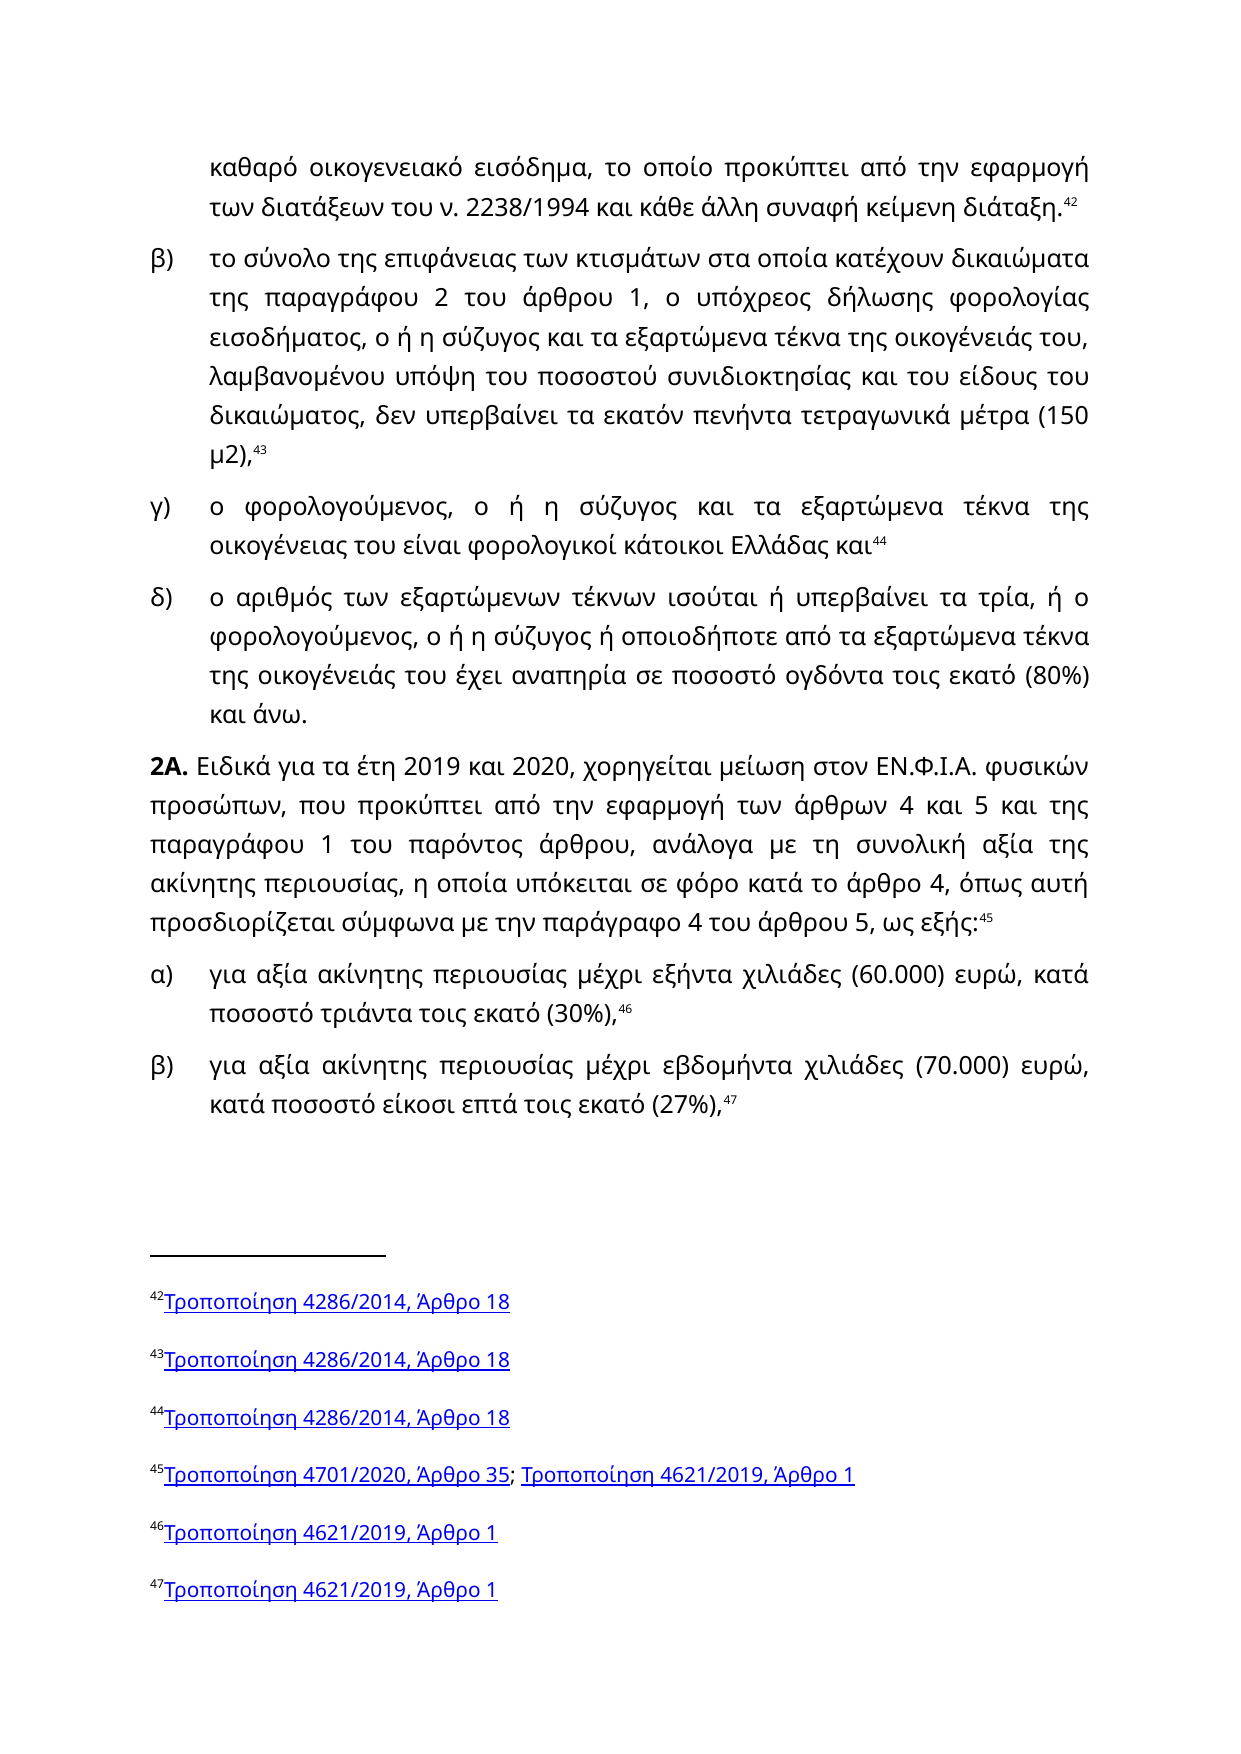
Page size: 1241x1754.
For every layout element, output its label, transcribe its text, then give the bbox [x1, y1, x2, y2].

list α) για αξία ακίνητης περιουσίας μέχρι εξήντα χιλιάδες (60.000) ευρώ, κατά ποσοστό τριάντα τοις εκατό (30%), [150, 957, 1090, 1030]
text Τροποποίηση 4701/2020, Άρθρο 35; Τροποποίηση 4621/2019, Άρθρο 1 [150, 1460, 1090, 1489]
list β) το σύνολο της επιφάνειας των κτισμάτων στα οποία κατέχουν δικαιώματα της παραγράφου 2 του άρθρου 1, ο υπόχρεος δήλωσης φορολογίας εισοδήματος, ο ή η σύζυγος και τα εξαρτώμενα τέκνα της οικογένειάς του, λαμβανομένου υπόψη του ποσοστού συνιδιοκτησίας και του είδους του δικαιώματος, δεν υπερβαίνει τα εκατόν πενήντα τετραγωνικά μέτρα (150 μ2), [150, 241, 1090, 471]
text Τροποποίηση 4286/2014, Άρθρο 18 [150, 1345, 1090, 1373]
text 2Α. Ειδικά για τα έτη 2019 και 2020, χορηγείται μείωση στον ΕΝ.Φ.Ι.Α. φυσικών προσώπων, που προκύπτει από την εφαρμογή των άρθρων 4 και 5 και της παραγράφου 1 του παρόντος άρθρου, ανάλογα με τη συνολική αξία της ακίνητης περιουσίας, η οποία υπόκειται σε φόρο κατά το άρθρο 4, όπως αυτή προσδιορίζεται σύμφωνα με την παράγραφο 4 του άρθρου 5, ως εξής: [150, 748, 1090, 939]
text Τροποποίηση 4621/2019, Άρθρο 1 [150, 1518, 1090, 1546]
text Τροποποίηση 4286/2014, Άρθρο 18 [150, 1403, 1090, 1431]
list γ) ο φορολογούμενος, ο ή η σύζυγος και τα εξαρτώμενα τέκνα της οικογένειας του είναι φορολογικοί κάτοικοι Ελλάδας και [150, 488, 1090, 562]
list καθαρό οικογενειακό εισόδημα, το οποίο προκύπτει από την εφαρμογή των διατάξεων του ν. 2238/1994 και κάθε άλλη συναφή κείμενη διάταξη. [150, 150, 1090, 223]
text Τροποποίηση 4621/2019, Άρθρο 1 [150, 1576, 1090, 1604]
text Τροποποίηση 4286/2014, Άρθρο 18 [150, 1287, 1090, 1316]
list δ) ο αριθμός των εξαρτώμενων τέκνων ισούται ή υπερβαίνει τα τρία, ή ο φορολογούμενος, ο ή η σύζυγος ή οποιοδήποτε από τα εξαρτώμενα τέκνα της οικογένειάς του έχει αναπηρία σε ποσοστό ογδόντα τοις εκατό (80%) και άνω. [150, 579, 1090, 731]
list β) για αξία ακίνητης περιουσίας μέχρι εβδομήντα χιλιάδες (70.000) ευρώ, κατά ποσοστό είκοσι επτά τοις εκατό (27%), [150, 1047, 1090, 1121]
